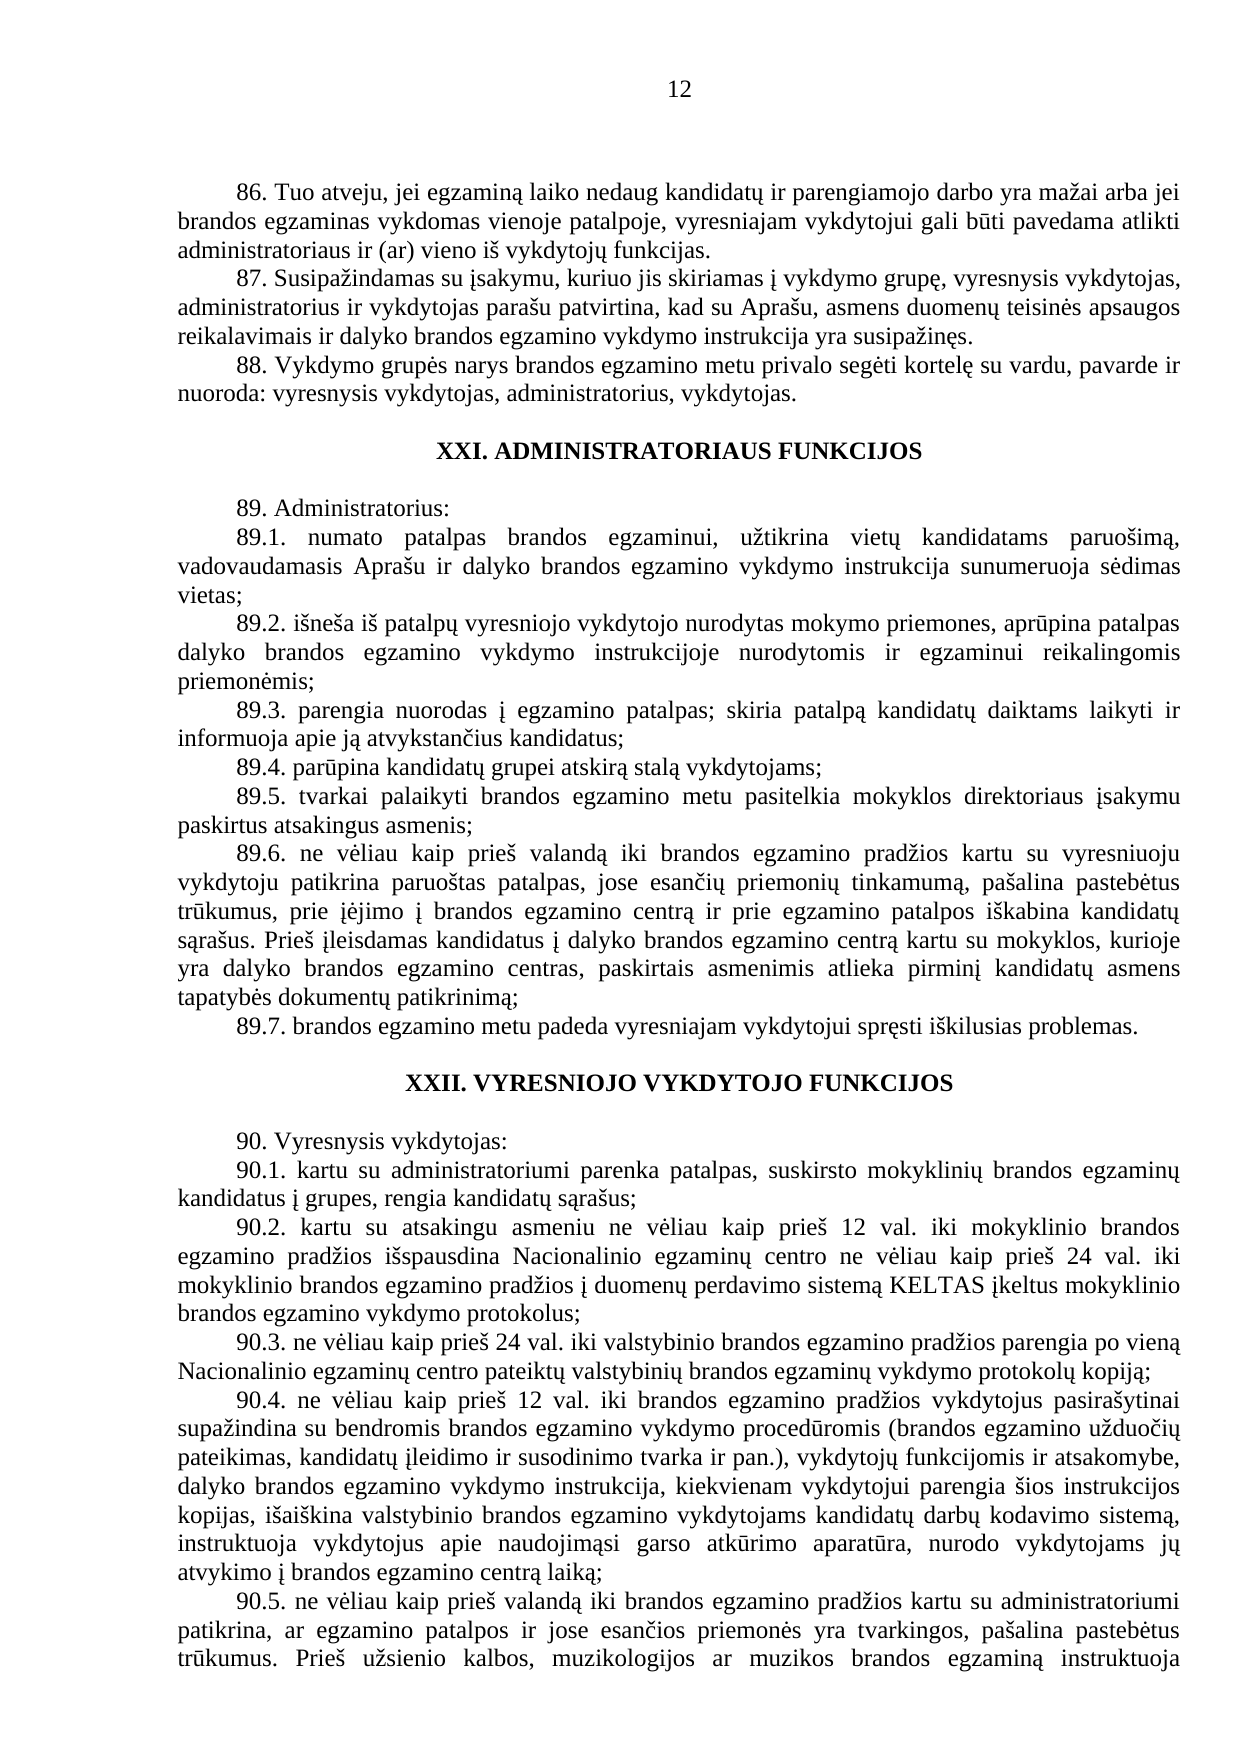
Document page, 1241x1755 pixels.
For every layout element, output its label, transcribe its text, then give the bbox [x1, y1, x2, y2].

text 90.3. ne vėliau kaip prieš 24 val. iki valstybinio brandos egzamino pradžios parengia po vieną Nacionalinio egzaminų centro pateiktų valstybinių brandos egzaminų vykdymo protokolų kopiją; [177, 1327, 1181, 1385]
text 90.5. ne vėliau kaip prieš valandą iki brandos egzamino pradžios kartu su administratoriumi patikrina, ar egzamino patalpos ir jose esančios priemonės yra tvarkingos, pašalina pastebėtus trūkumus. Prieš užsienio kalbos, muzikologijos ar muzikos brandos egzaminą instruktuoja [177, 1586, 1181, 1672]
text 90.4. ne vėliau kaip prieš 12 val. iki brandos egzamino pradžios vykdytojus pasirašytinai supažindina su bendromis brandos egzamino vykdymo procedūromis (brandos egzamino užduočių pateikimas, kandidatų įleidimo ir susodinimo tvarka ir pan.), vykdytojų funkcijomis ir atsakomybe, dalyko brandos egzamino vykdymo instrukcija, kiekvienam vykdytojui parengia šios instrukcijos kopijas, išaiškina valstybinio brandos egzamino vykdytojams kandidatų darbų kodavimo sistemą, instruktuoja vykdytojus apie naudojimąsi garso atkūrimo aparatūra, nurodo vykdytojams jų atvykimo į brandos egzamino centrą laiką; [177, 1385, 1181, 1586]
text 87. Susipažindamas su įsakymu, kuriuo jis skiriamas į vykdymo grupę, vyresnysis vykdytojas, administratorius ir vykdytojas parašu patvirtina, kad su Aprašu, asmens duomenų teisinės apsaugos reikalavimais ir dalyko brandos egzamino vykdymo instrukcija yra susipažinęs. [177, 263, 1181, 350]
text 89.3. parengia nuorodas į egzamino patalpas; skiria patalpą kandidatų daiktams laikyti ir informuoja apie ją atvykstančius kandidatus; [177, 695, 1181, 752]
text 86. Tuo atveju, jei egzaminą laiko nedaug kandidatų ir parengiamojo darbo yra mažai arba jei brandos egzaminas vykdomas vienoje patalpoje, vyresniajam vykdytojui gali būti pavedama atlikti administratoriaus ir (ar) vieno iš vykdytojų funkcijas. [177, 177, 1181, 263]
text 89.5. tvarkai palaikyti brandos egzamino metu pasitelkia mokyklos direktoriaus įsakymu paskirtus atsakingus asmenis; [177, 781, 1181, 838]
text 89.7. brandos egzamino metu padeda vyresniajam vykdytojui spręsti iškilusias problemas. [177, 1011, 1181, 1040]
text 89.1. numato patalpas brandos egzaminui, užtikrina vietų kandidatams paruošimą, vadovaudamasis Aprašu ir dalyko brandos egzamino vykdymo instrukcija sunumeruoja sėdimas vietas; [177, 522, 1181, 608]
text 89.2. išneša iš patalpų vyresniojo vykdytojo nurodytas mokymo priemones, aprūpina patalpas dalyko brandos egzamino vykdymo instrukcijoje nurodytomis ir egzaminui reikalingomis priemonėmis; [177, 608, 1181, 695]
text XXI. ADMINISTRATORIAUS FUNKCIJOS [177, 436, 1181, 465]
text 88. Vykdymo grupės narys brandos egzamino metu privalo segėti kortelę su vardu, pavarde ir nuoroda: vyresnysis vykdytojas, administratorius, vykdytojas. [177, 350, 1181, 407]
text 90. Vyresnysis vykdytojas: [177, 1126, 1181, 1155]
text 89.4. parūpina kandidatų grupei atskirą stalą vykdytojams; [177, 752, 1181, 781]
text 90.2. kartu su atsakingu asmeniu ne vėliau kaip prieš 12 val. iki mokyklinio brandos egzamino pradžios išspausdina Nacionalinio egzaminų centro ne vėliau kaip prieš 24 val. iki mokyklinio brandos egzamino pradžios į duomenų perdavimo sistemą KELTAS įkeltus mokyklinio brandos egzamino vykdymo protokolus; [177, 1212, 1181, 1327]
text 90.1. kartu su administratoriumi parenka patalpas, suskirsto mokyklinių brandos egzaminų kandidatus į grupes, rengia kandidatų sąrašus; [177, 1155, 1181, 1212]
text XXII. VYRESNIOJO VYKDYTOJO FUNKCIJOS [177, 1068, 1181, 1097]
text 89. Administratorius: [177, 493, 1181, 522]
text 89.6. ne vėliau kaip prieš valandą iki brandos egzamino pradžios kartu su vyresniuoju vykdytoju patikrina paruoštas patalpas, jose esančių priemonių tinkamumą, pašalina pastebėtus trūkumus, prie įėjimo į brandos egzamino centrą ir prie egzamino patalpos iškabina kandidatų sąrašus. Prieš įleisdamas kandidatus į dalyko brandos egzamino centrą kartu su mokyklos, kurioje yra dalyko brandos egzamino centras, paskirtais asmenimis atlieka pirminį kandidatų asmens tapatybės dokumentų patikrinimą; [177, 838, 1181, 1011]
